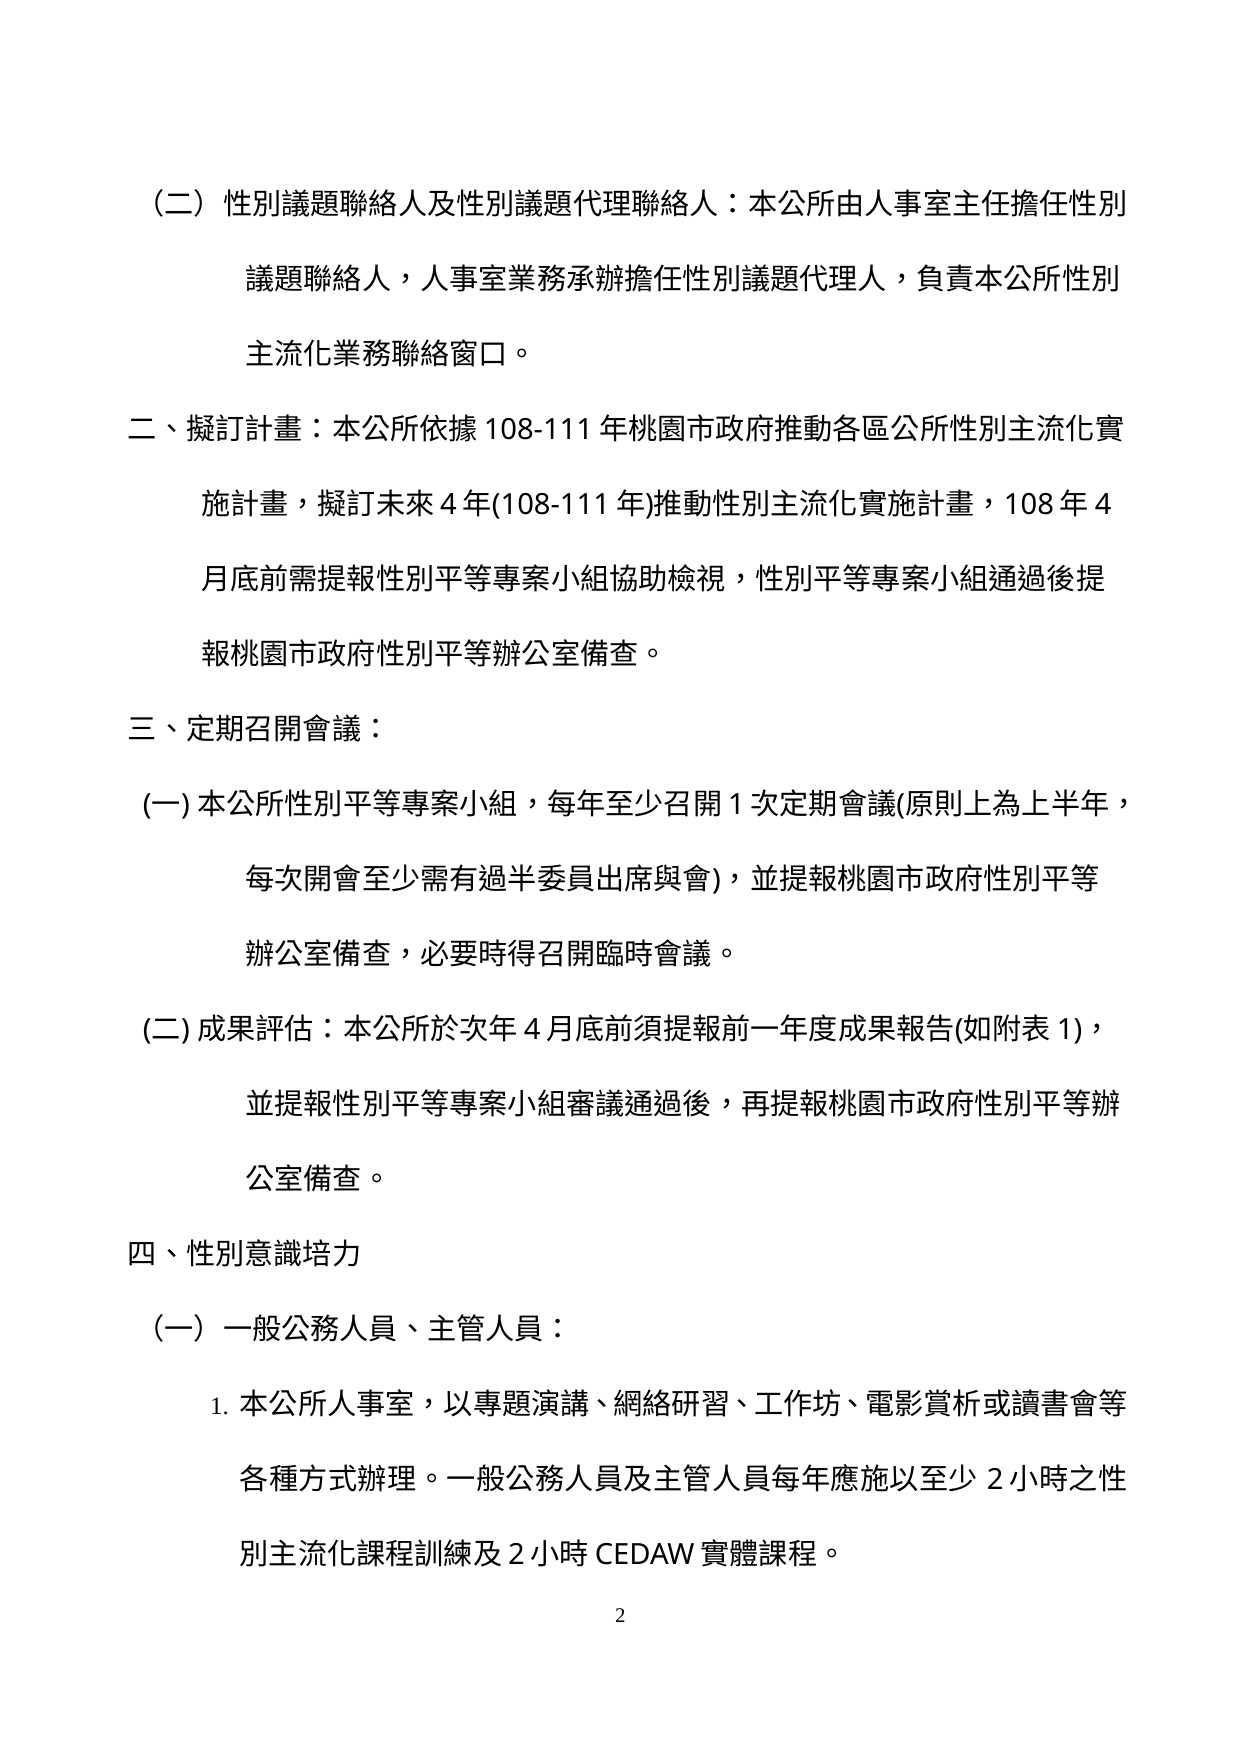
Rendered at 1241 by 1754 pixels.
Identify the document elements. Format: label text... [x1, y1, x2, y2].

text （二）性別議題聯絡人及性別議題代理聯絡人：本公所由人事室主任擔任性別議題聯絡人，人事室業務承辦擔任性別議題代理人，負責本公所性別主流化業務聯絡窗口。 [112, 164, 1128, 389]
text 四、性別意識培力 [112, 1214, 1128, 1289]
text 三、定期召開會議： [112, 689, 1128, 764]
text (二) 成果評估：本公所於次年4月底前須提報前一年度成果報告(如附表1)，並提報性別平等專案小組審議通過後，再提報桃園市政府性別平等辦公室備查。 [112, 989, 1128, 1214]
list 本公所人事室，以專題演講、網絡研習、工作坊、電影賞析或讀書會等各種方式辦理。一般公務人員及主管人員每年應施以至少2小時之性別主流化課程訓練及2小時CEDAW實體課程。 [210, 1364, 1128, 1589]
text （一）一般公務人員、主管人員： [112, 1289, 1128, 1364]
text (一) 本公所性別平等專案小組，每年至少召開1次定期會議(原則上為上半年，每次開會至少需有過半委員出席與會)，並提報桃園市政府性別平等辦公室備查，必要時得召開臨時會議。 [112, 764, 1128, 989]
text 二、擬訂計畫：本公所依據108-111年桃園市政府推動各區公所性別主流化實施計畫，擬訂未來4年(108-111年)推動性別主流化實施計畫，108年4月底前需提報性別平等專案小組協助檢視，性別平等專案小組通過後提報桃園市政府性別平等辦公室備查。 [112, 389, 1128, 689]
